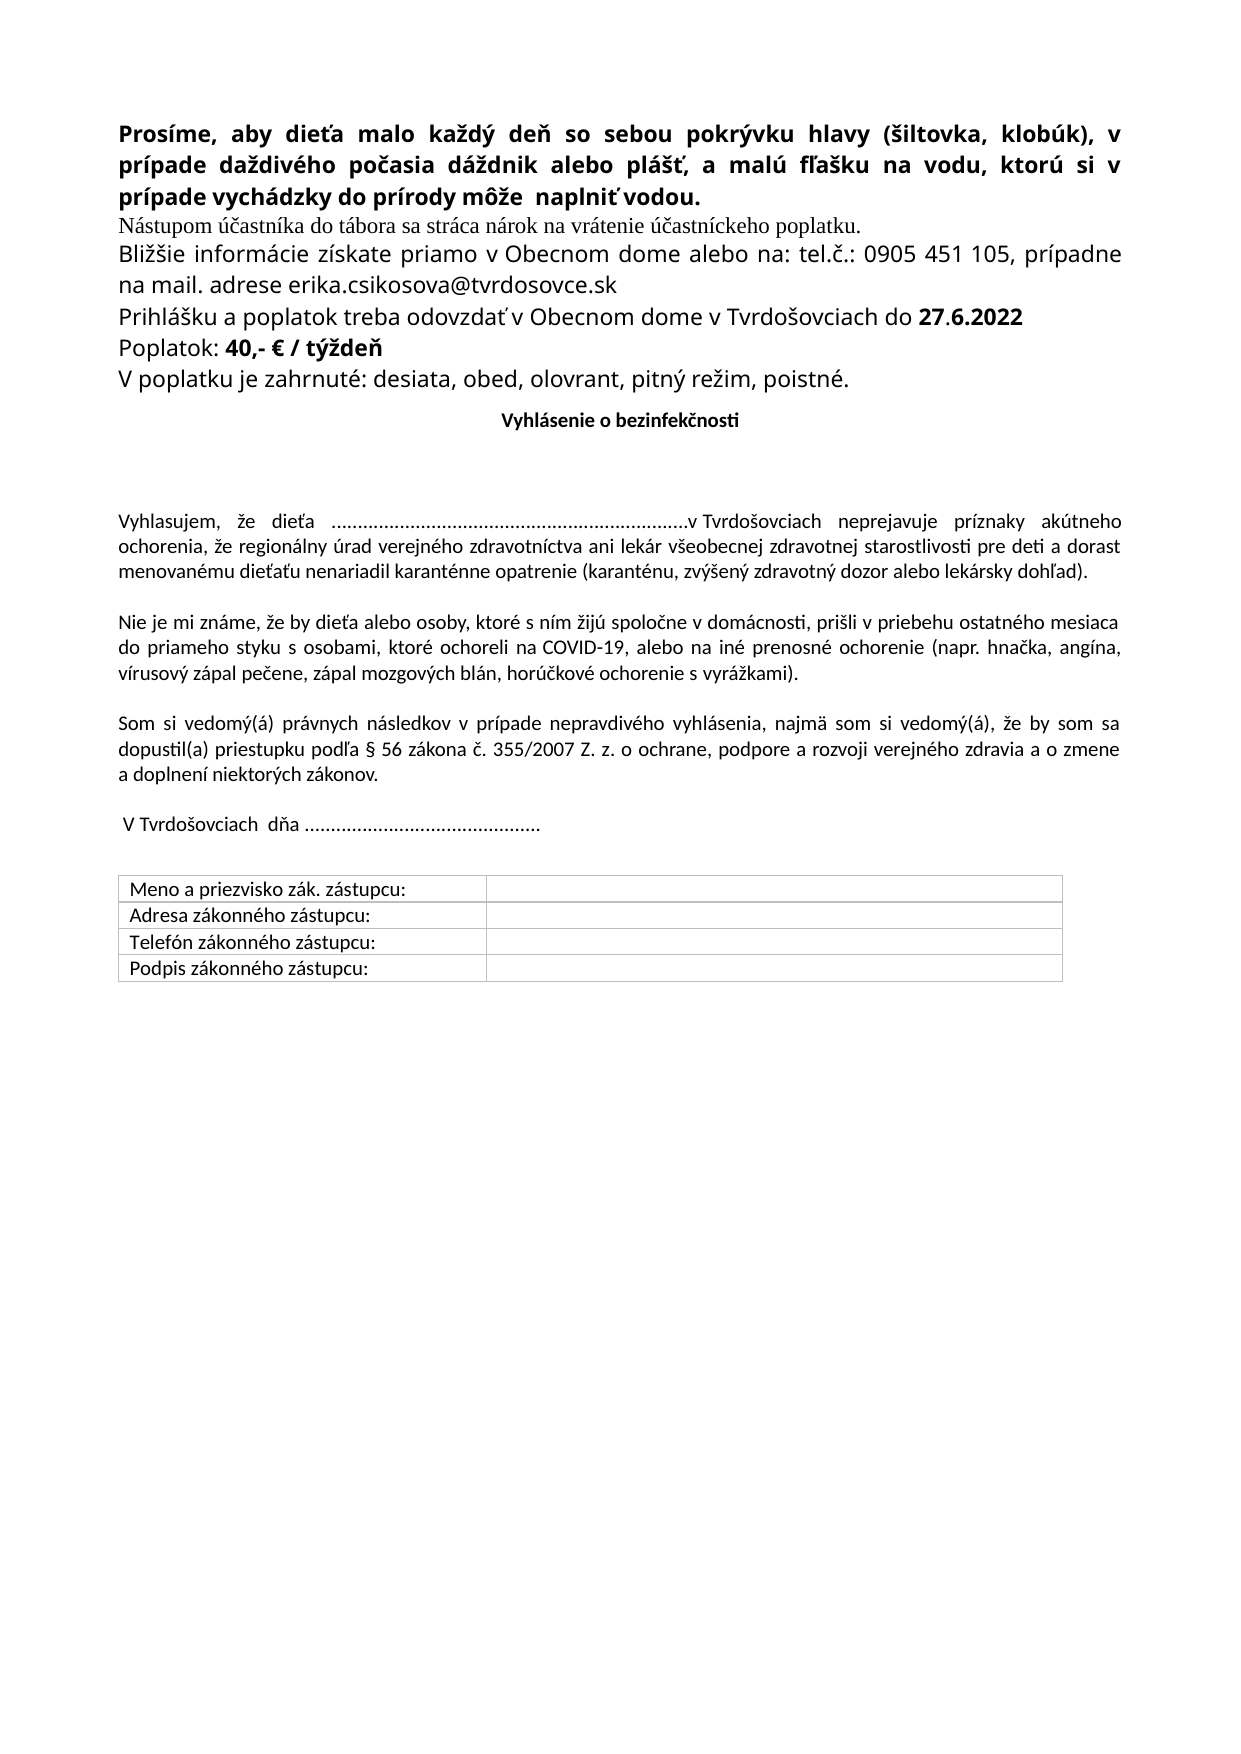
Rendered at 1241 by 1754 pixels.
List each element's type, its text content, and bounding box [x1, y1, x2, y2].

text Bližšie informácie získate priamo v Obecnom dome alebo na: tel.č.: 0905 451 105, prípadne na mail. adrese erika.csikosova@tvrdosovce.sk [118, 238, 1122, 301]
table_cell Adresa zákonného zástupcu: [119, 903, 486, 928]
table_cell Telefón zákonného zástupcu: [119, 929, 486, 954]
text Vyhlasujem, že dieťa ....................................................................v Tvrdošovciach neprejavuje príznaky akútneho ochorenia, že regionálny úrad verejného zdravotníctva ani lekár všeobecnej zdravotnej starostlivosti pre deti a dorast menovanému dieťaťu nenariadil karanténne opatrenie (karanténu, zvýšený zdravotný dozor alebo lekársky dohľad). [118, 508, 1122, 584]
text Nie je mi známe, že by dieťa alebo osoby, ktoré s ním žijú spoločne v domácnosti, prišli v priebehu ostatného mesiaca do priameho styku s osobami, ktoré ochoreli na COVID-19, alebo na iné prenosné ochorenie (napr. hnačka, angína, vírusový zápal pečene, zápal mozgových blán, horúčkové ochorenie s vyrážkami). [118, 609, 1122, 685]
text V poplatku je zahrnuté: desiata, obed, olovrant, pitný režim, poistné. [118, 363, 1122, 394]
text Prihlášku a poplatok treba odovzdať v Obecnom dome v Tvrdošovciach do 27.6.2022 [118, 301, 1122, 332]
table_cell [487, 929, 1062, 954]
table_cell [487, 903, 1062, 928]
table_cell Podpis zákonného zástupcu: [119, 955, 486, 981]
text Vyhlásenie o bezinfekčnosti [118, 407, 1122, 432]
text Som si vedomý(á) právnych následkov v prípade nepravdivého vyhlásenia, najmä som si vedomý(á), že by som sa dopustil(a) priestupku podľa § 56 zákona č. 355/2007 Z. z. o ochrane, podpore a rozvoji verejného zdravia a o zmene a doplnení niektorých zákonov. [118, 710, 1122, 787]
table_header Meno a priezvisko zák. zástupcu: [119, 876, 486, 901]
table_header [487, 876, 1062, 901]
text V Tvrdošovciach dňa ............................................. [118, 812, 1122, 837]
table_cell [487, 955, 1062, 981]
text Prosíme, aby dieťa malo každý deň so sebou pokrývku hlavy (šiltovka, klobúk), v prípade daždivého počasia dáždnik alebo plášť, a malú fľašku na vodu, ktorú si v prípade vychádzky do prírody môže naplniť vodou. [118, 118, 1122, 212]
text Poplatok: 40,- € / týždeň [118, 332, 1122, 363]
text Nástupom účastníka do tábora sa stráca nárok na vrátenie účastníckeho poplatku. [118, 212, 1122, 238]
